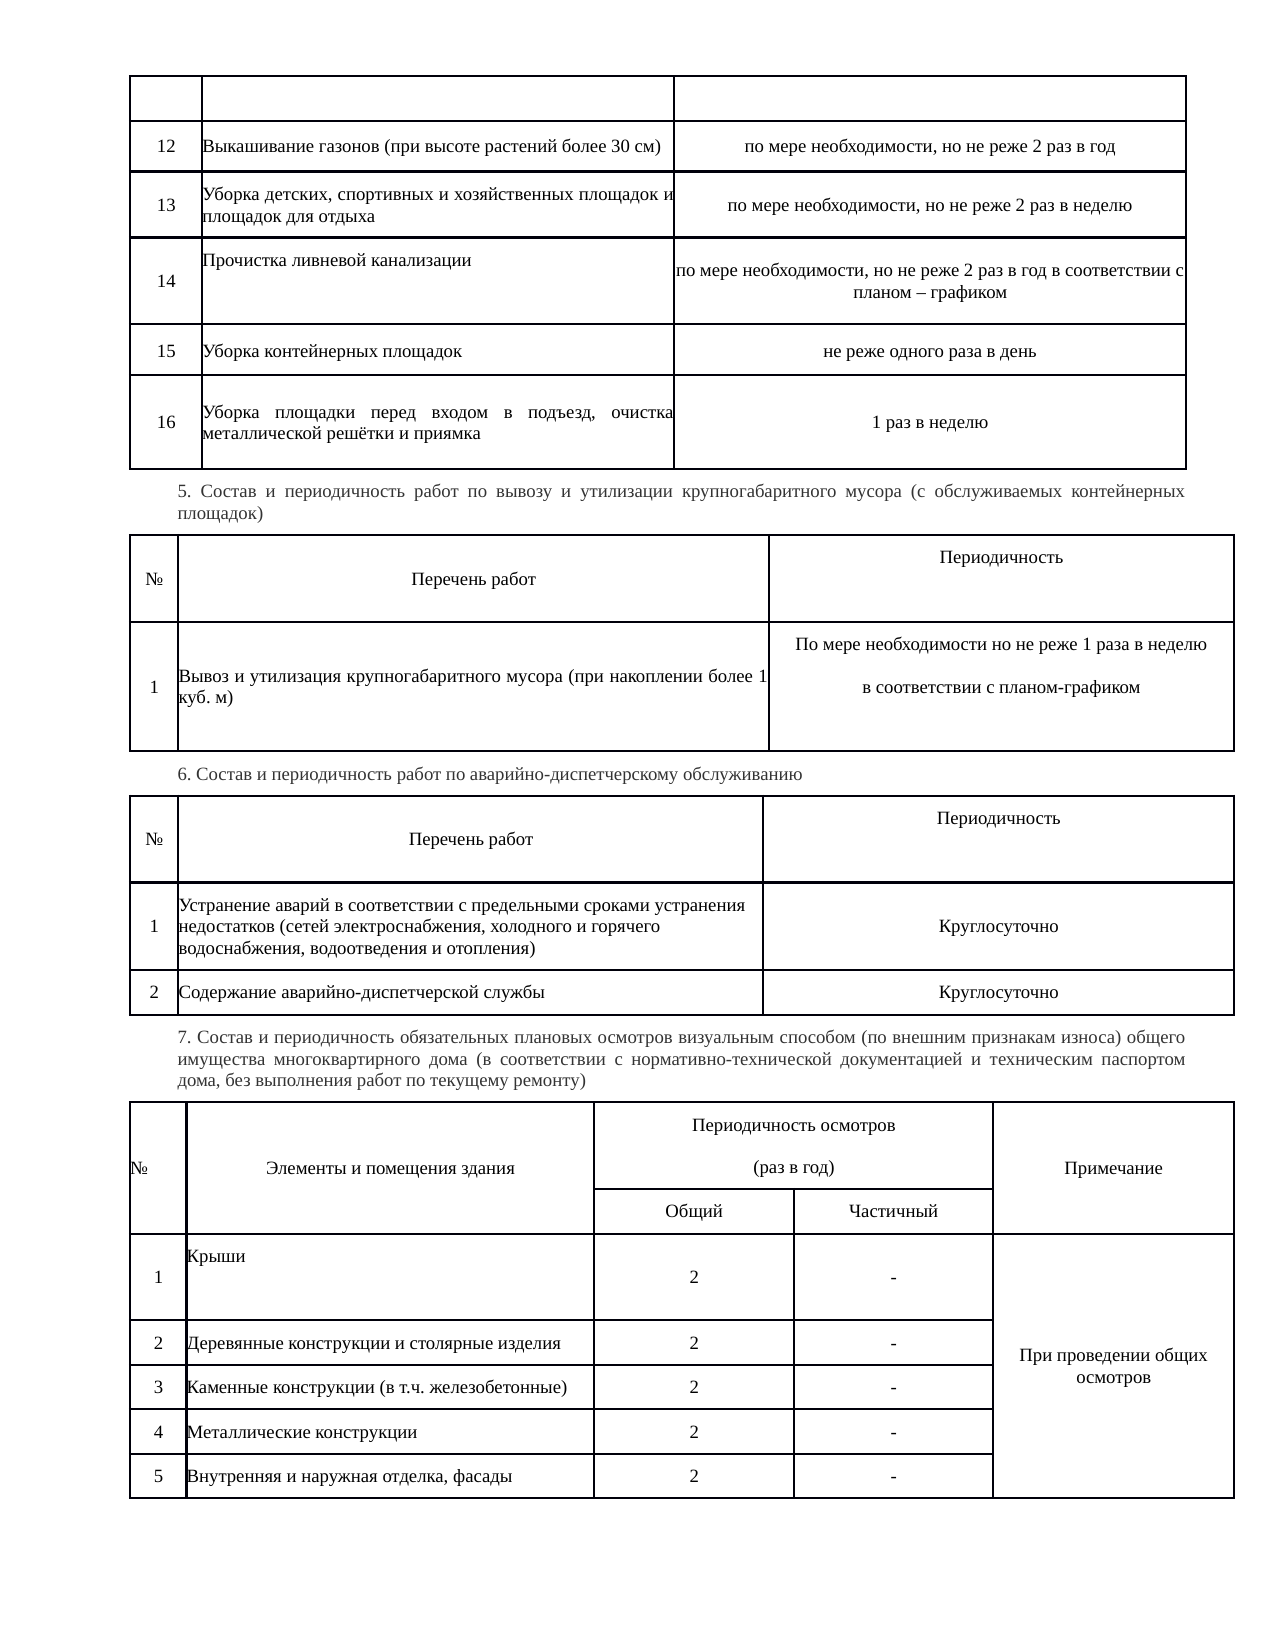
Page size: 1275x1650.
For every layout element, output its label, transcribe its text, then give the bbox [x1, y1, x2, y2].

table_cell 2 [595, 1455, 793, 1497]
table_header Перечень работ [179, 536, 768, 621]
table_header Примечание [994, 1103, 1233, 1232]
table_cell 13 [131, 173, 201, 236]
text 7. Состав и периодичность обязательных плановых осмотров визуальным способом (по внешним признакам износа) общего имущества многоквартирного дома (в соответствии с нормативно-технической документацией и техническим паспортом дома, без выполнения работ по текущему ремонту) [177, 1026, 1186, 1091]
table_cell [1187, 75, 1234, 119]
table_cell Металлические конструкции [188, 1410, 593, 1453]
table_cell - [795, 1366, 992, 1408]
table_cell [203, 77, 673, 119]
table_cell Выкашивание газонов (при высоте растений более 30 см) [203, 122, 673, 170]
table_cell 2 [131, 1321, 185, 1364]
table_cell по мере необходимости, но не реже 2 раз в год в соответствии с планом – графиком [675, 239, 1185, 323]
table_cell При проведении общих осмотров [994, 1235, 1233, 1497]
table_cell 14 [131, 239, 201, 323]
table_cell Вывоз и утилизация крупногабаритного мусора (при накоплении более 1 куб. м) [179, 623, 768, 750]
table_cell 15 [131, 325, 201, 374]
table_cell 3 [131, 1366, 185, 1408]
table_cell Деревянные конструкции и столярные изделия [188, 1321, 593, 1364]
table_cell 2 [595, 1410, 793, 1453]
table_cell - [795, 1410, 992, 1453]
table_cell Крыши [188, 1235, 593, 1319]
table_cell 2 [131, 971, 177, 1013]
table_cell Уборка площадки перед входом в подъезд, очистка металлической решётки и приямка [203, 376, 673, 468]
table_cell Прочистка ливневой канализации [203, 239, 673, 323]
table_cell [131, 77, 201, 119]
table_cell - [795, 1455, 992, 1497]
table_cell Частичный [795, 1190, 992, 1232]
table_cell Внутренняя и наружная отделка, фасады [188, 1455, 593, 1497]
table_cell Общий [595, 1190, 793, 1232]
table_cell [1187, 323, 1234, 374]
table_header № [131, 1103, 185, 1232]
table_cell - [795, 1321, 992, 1364]
table_header № [131, 797, 177, 881]
table_cell [1187, 374, 1234, 468]
table_cell 1 [131, 623, 177, 750]
table_cell Уборка контейнерных площадок [203, 325, 673, 374]
table_cell Круглосуточно [764, 884, 1233, 969]
table_cell [1187, 170, 1234, 236]
table_cell по мере необходимости, но не реже 2 раз в год [675, 122, 1185, 170]
table_header Элементы и помещения здания [188, 1103, 593, 1232]
table_cell 2 [595, 1235, 793, 1319]
table_cell 2 [595, 1366, 793, 1408]
table_cell Круглосуточно [764, 971, 1233, 1013]
table_header № [131, 536, 177, 621]
table_cell По мере необходимости но не реже 1 раза в неделю в соответствии с планом-графиком [770, 623, 1233, 750]
table_cell [1187, 236, 1234, 323]
text 5. Состав и периодичность работ по вывозу и утилизации крупногабаритного мусора (с обслуживаемых контейнерных площадок) [177, 480, 1186, 523]
table_cell не реже одного раза в день [675, 325, 1185, 374]
table_cell 12 [131, 122, 201, 170]
table_cell Устранение аварий в соответствии с предельными сроками устранения недостатков (сетей электроснабжения, холодного и горячего водоснабжения, водоотведения и отопления) [179, 884, 762, 969]
table_cell 16 [131, 376, 201, 468]
table_cell по мере необходимости, но не реже 2 раз в неделю [675, 173, 1185, 236]
table_cell 2 [595, 1321, 793, 1364]
table_header Периодичность осмотров (раз в год) [595, 1103, 992, 1188]
table_cell 1 раз в неделю [675, 376, 1185, 468]
table_cell - [795, 1235, 992, 1319]
table_cell 4 [131, 1410, 185, 1453]
table_cell Уборка детских, спортивных и хозяйственных площадок и площадок для отдыха [203, 173, 673, 236]
table_header Перечень работ [179, 797, 762, 881]
table_cell Каменные конструкции (в т.ч. железобетонные) [188, 1366, 593, 1408]
table_cell 5 [131, 1455, 185, 1497]
table_cell Содержание аварийно-диспетчерской службы [179, 971, 762, 1013]
table_header Периодичность [764, 797, 1233, 881]
text 6. Состав и периодичность работ по аварийно-диспетчерскому обслуживанию [177, 762, 1186, 784]
table_cell 1 [131, 1235, 185, 1319]
table_header Периодичность [770, 536, 1233, 621]
table_cell [675, 77, 1185, 119]
table_cell 1 [131, 884, 177, 969]
table_cell [1187, 120, 1234, 170]
